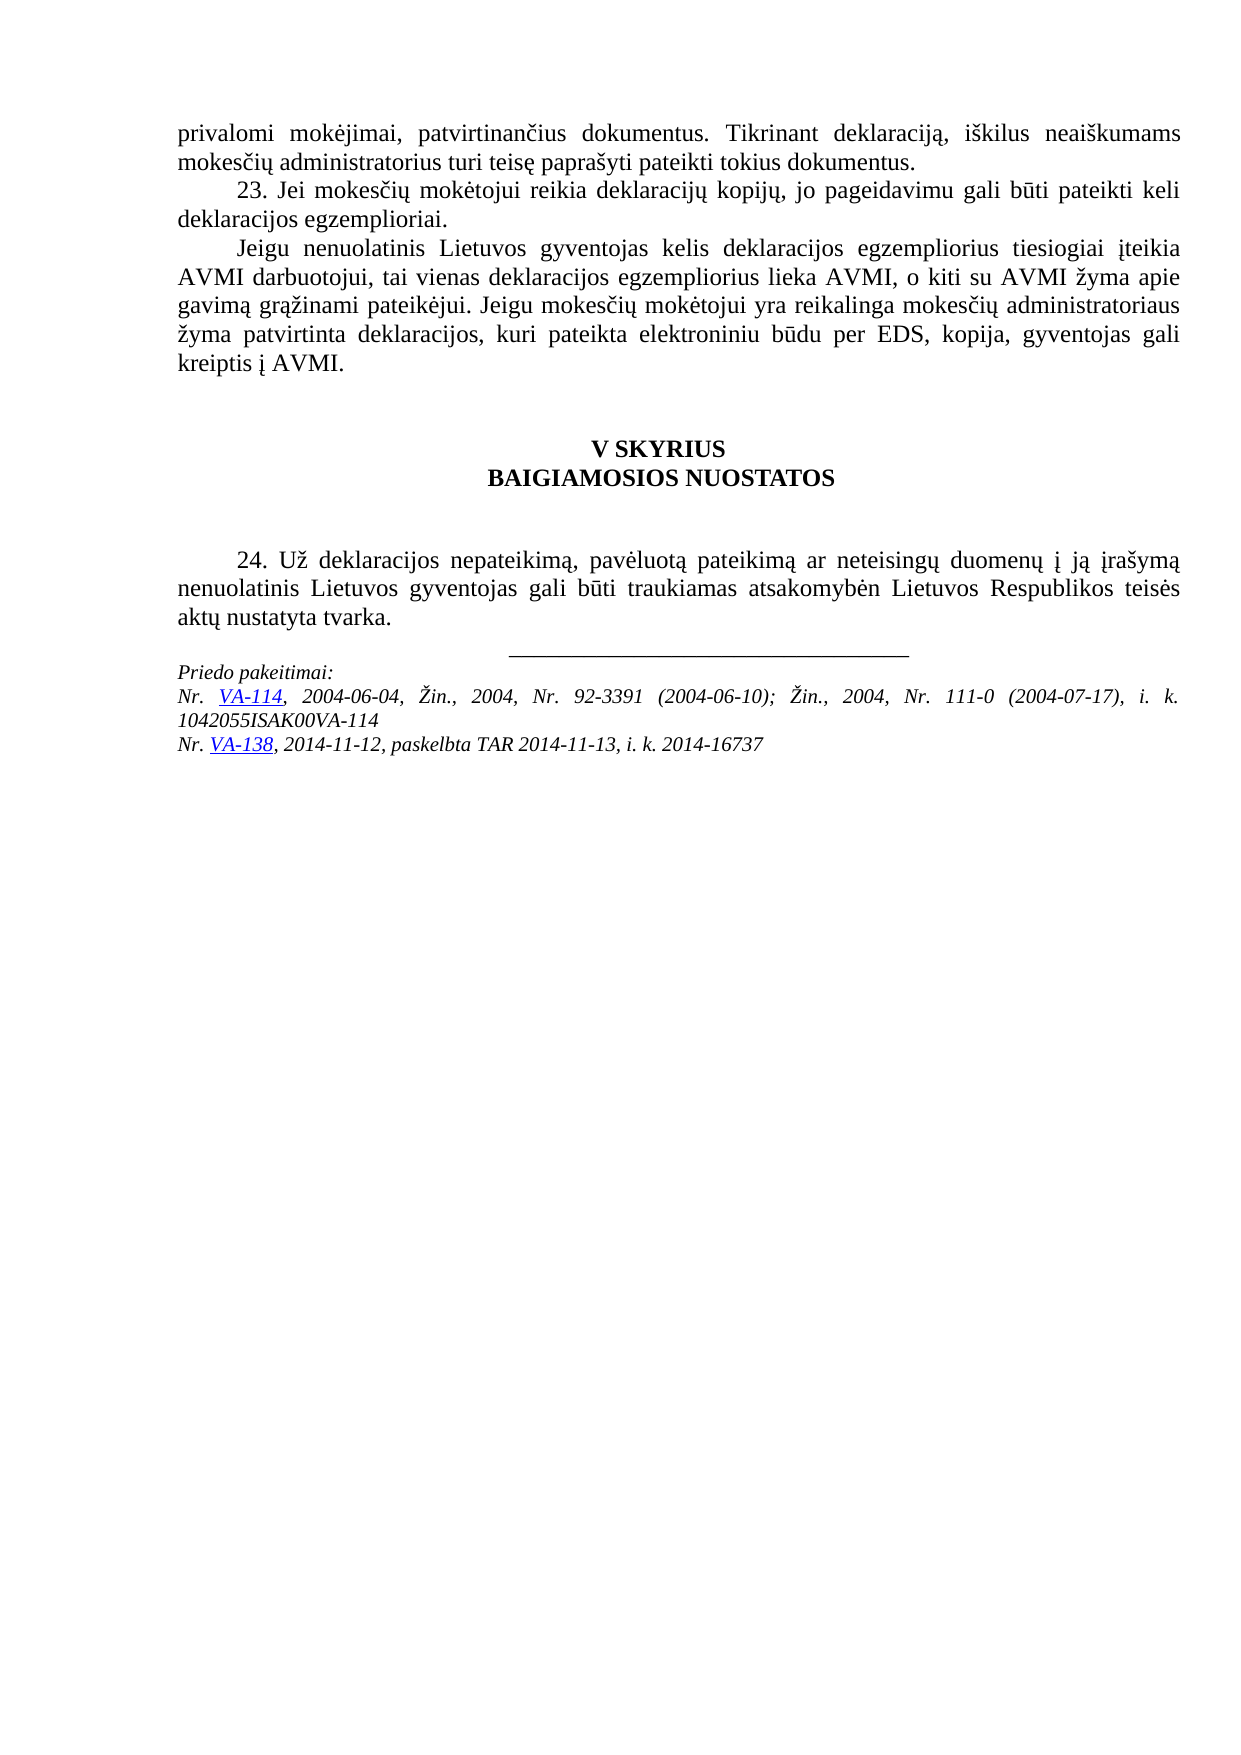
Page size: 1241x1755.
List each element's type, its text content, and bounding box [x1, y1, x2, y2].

text BAIGIAMOSIOS NUOSTATOS [177, 463, 1145, 492]
text V SKYRIUS [177, 434, 1145, 463]
text 24. Už deklaracijos nepateikimą, pavėluotą pateikimą ar neteisingų duomenų į ją įrašymą nenuolatinis Lietuvos gyventojas gali būti traukiamas atsakomybėn Lietuvos Respublikos teisės aktų nustatyta tvarka. [177, 545, 1181, 631]
text Jeigu nenuolatinis Lietuvos gyventojas kelis deklaracijos egzempliorius tiesiogiai įteikia AVMI darbuotojui, tai vienas deklaracijos egzempliorius lieka AVMI, o kiti su AVMI žyma apie gavimą grąžinami pateikėjui. Jeigu mokesčių mokėtojui yra reikalinga mokesčių administratoriaus žyma patvirtinta deklaracijos, kuri pateikta elektroniniu būdu per EDS, kopija, gyventojas gali kreiptis į AVMI. [177, 233, 1181, 377]
text ________________________________ [177, 631, 1181, 660]
text Nr. VA-138, 2014-11-12, paskelbta TAR 2014-11-13, i. k. 2014-16737 [177, 732, 1181, 756]
text Nr. VA-114, 2004-06-04, Žin., 2004, Nr. 92-3391 (2004-06-10); Žin., 2004, Nr. 111-0 (2004-07-17), i. k. 1042055ISAK00VA-114 [177, 684, 1181, 732]
text 23. Jei mokesčių mokėtojui reikia deklaracijų kopijų, jo pageidavimu gali būti pateikti keli deklaracijos egzemplioriai. [177, 176, 1181, 233]
text Priedo pakeitimai: [177, 660, 1181, 684]
text privalomi mokėjimai, patvirtinančius dokumentus. Tikrinant deklaraciją, iškilus neaiškumams mokesčių administratorius turi teisę paprašyti pateikti tokius dokumentus. [177, 118, 1181, 176]
